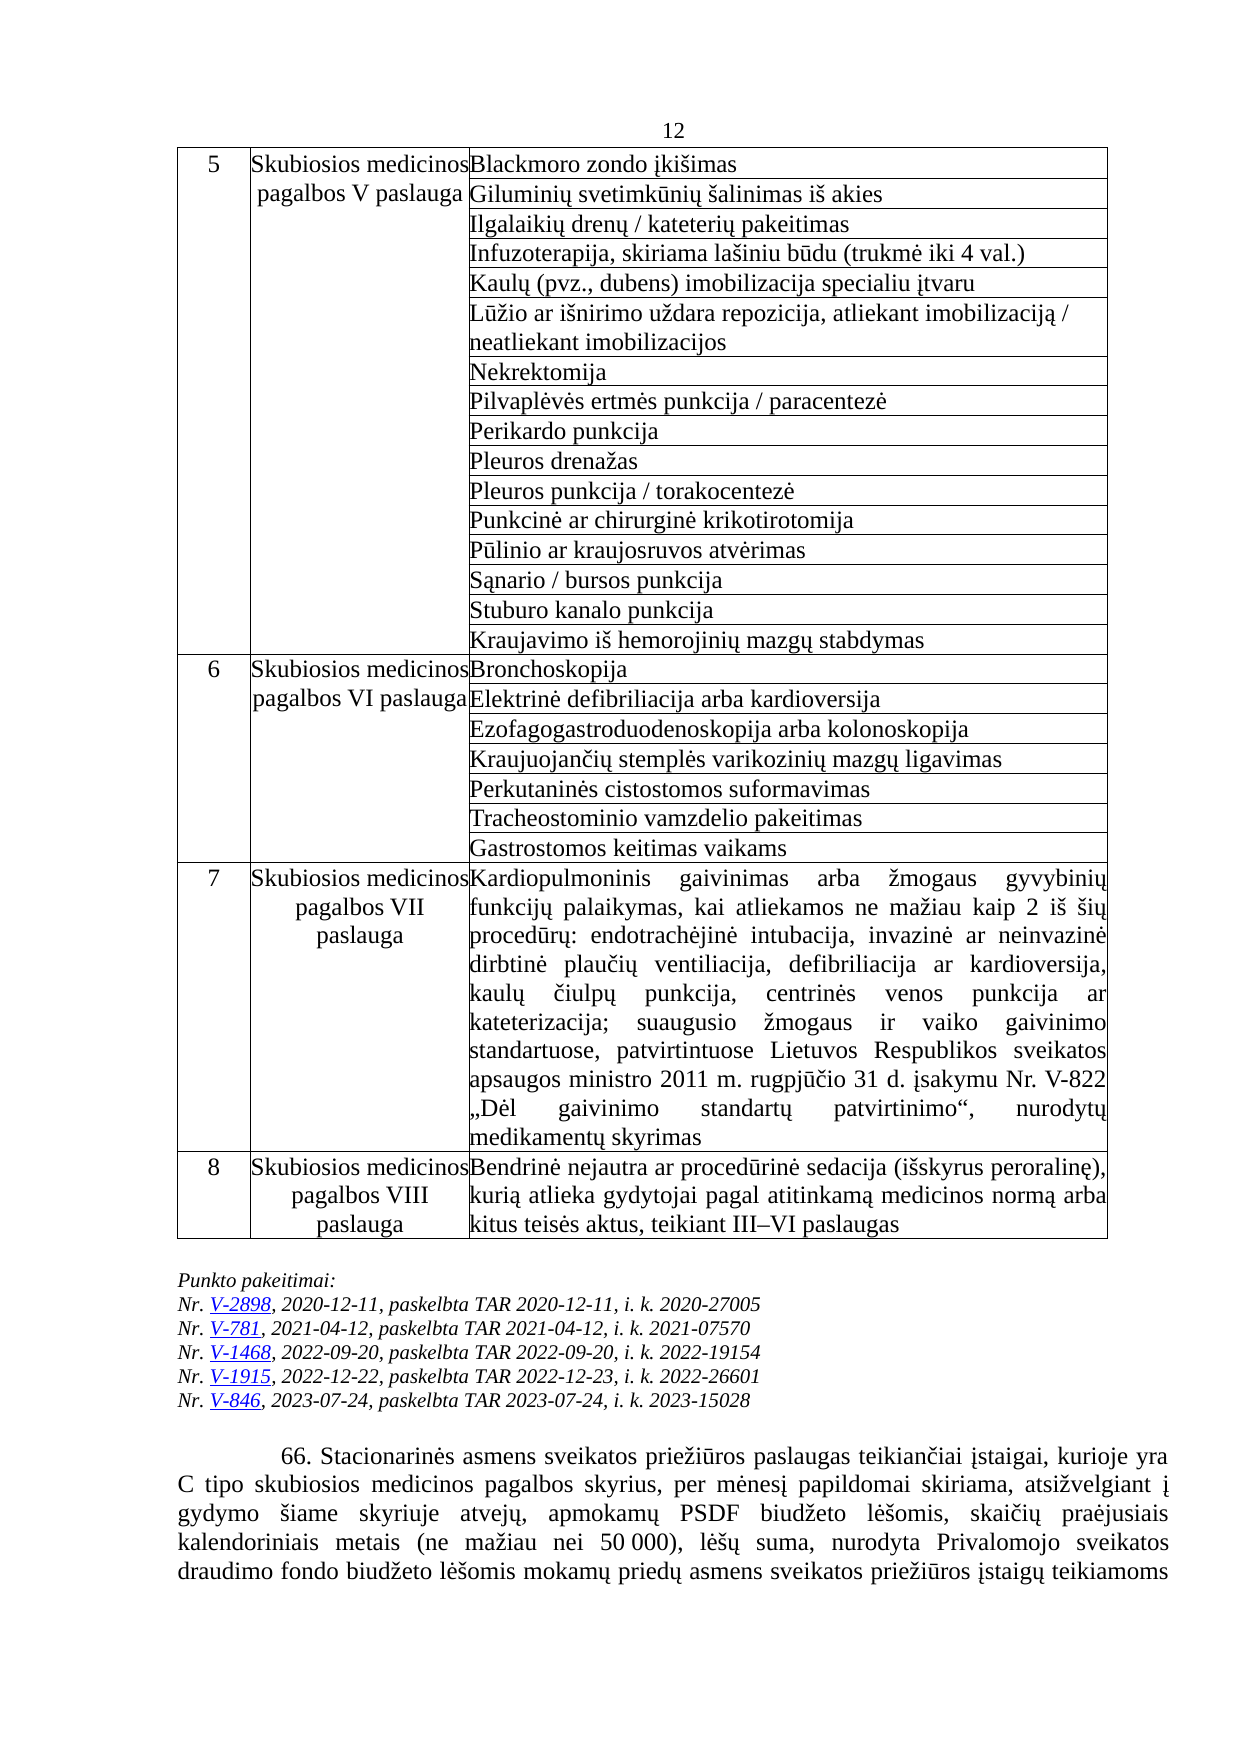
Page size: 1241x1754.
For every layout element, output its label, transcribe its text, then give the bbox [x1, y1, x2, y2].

table_cell Gastrostomos keitimas vaikams [470, 833, 1107, 862]
table_cell Kardiopulmoninis gaivinimas arba žmogaus gyvybinių funkcijų palaikymas, kai atliekamos ne mažiau kaip 2 iš šių procedūrų: endotrachėjinė intubacija, invazinė ar neinvazinė dirbtinė plaučių ventiliacija, defibriliacija ar kardioversija, kaulų čiulpų punkcija, centrinės venos punkcija ar kateterizacija; suaugusio žmogaus ir vaiko gaivinimo standartuose, patvirtintuose Lietuvos Respublikos sveikatos apsaugos ministro 2011 m. rugpjūčio 31 d. įsakymu Nr. V-822 „Dėl gaivinimo standartų patvirtinimo“, nurodytų medikamentų skyrimas [470, 863, 1107, 1151]
table_cell 7 [178, 863, 250, 1151]
table_cell Elektrinė defibriliacija arba kardioversija [470, 684, 1107, 713]
text Nr. V-846, 2023-07-24, paskelbta TAR 2023-07-24, i. k. 2023-15028 [177, 1388, 1169, 1412]
table_cell Skubiosios medicinos pagalbos VII paslauga [251, 863, 469, 1151]
table_cell Lūžio ar išnirimo uždara repozicija, atliekant imobilizaciją / neatliekant imobilizacijos [470, 298, 1107, 356]
table_cell Nekrektomija [470, 357, 1107, 385]
table_cell Skubiosios medicinos pagalbos VIII paslauga [251, 1152, 469, 1238]
table_cell Sąnario / bursos punkcija [470, 565, 1107, 594]
table_cell Stuburo kanalo punkcija [470, 595, 1107, 624]
table_cell Pūlinio ar kraujosruvos atvėrimas [470, 535, 1107, 564]
table_cell Skubiosios medicinos pagalbos VI paslauga [251, 655, 469, 862]
table_cell Perikardo punkcija [470, 416, 1107, 445]
table_cell Tracheostominio vamzdelio pakeitimas [470, 804, 1107, 832]
table_cell Infuzoterapija, skiriama lašiniu būdu (trukmė iki 4 val.) [470, 239, 1107, 267]
table_cell Pilvaplėvės ertmės punkcija / paracentezė [470, 386, 1107, 415]
table_cell Bronchoskopija [470, 655, 1107, 683]
table_cell Kaulų (pvz., dubens) imobilizacija specialiu įtvaru [470, 268, 1107, 297]
text Nr. V-1468, 2022-09-20, paskelbta TAR 2022-09-20, i. k. 2022-19154 [177, 1340, 1169, 1364]
text 66. Stacionarinės asmens sveikatos priežiūros paslaugas teikiančiai įstaigai, kurioje yra C tipo skubiosios medicinos pagalbos skyrius, per mėnesį papildomai skiriama, atsižvelgiant į gydymo šiame skyriuje atvejų, apmokamų PSDF biudžeto lėšomis, skaičių praėjusiais kalendoriniais metais (ne mažiau nei 50 000), lėšų suma, nurodyta Privalomojo sveikatos draudimo fondo biudžeto lėšomis mokamų priedų asmens sveikatos priežiūros įstaigų teikiamoms [177, 1441, 1169, 1584]
text Punkto pakeitimai: [177, 1268, 1169, 1292]
table_cell Pleuros punkcija / torakocentezė [470, 476, 1107, 504]
table_cell Bendrinė nejautra ar procedūrinė sedacija (išskyrus peroralinę), kurią atlieka gydytojai pagal atitinkamą medicinos normą arba kitus teisės aktus, teikiant III–VI paslaugas [470, 1152, 1107, 1238]
table_cell Kraujavimo iš hemorojinių mazgų stabdymas [470, 625, 1107, 653]
table_cell Skubiosios medicinos pagalbos V paslauga [251, 148, 469, 653]
table_cell 6 [178, 655, 250, 862]
table_cell Punkcinė ar chirurginė krikotirotomija [470, 506, 1107, 534]
table_cell Blackmoro zondo įkišimas [470, 148, 1107, 178]
table_cell Ezofagogastroduodenoskopija arba kolonoskopija [470, 714, 1107, 743]
text Nr. V-2898, 2020-12-11, paskelbta TAR 2020-12-11, i. k. 2020-27005 [177, 1292, 1169, 1316]
table_cell Pleuros drenažas [470, 446, 1107, 475]
table_cell Kraujuojančių stemplės varikozinių mazgų ligavimas [470, 744, 1107, 773]
text Nr. V-781, 2021-04-12, paskelbta TAR 2021-04-12, i. k. 2021-07570 [177, 1316, 1169, 1340]
table_cell Ilgalaikių drenų / kateterių pakeitimas [470, 209, 1107, 237]
table_cell 8 [178, 1152, 250, 1238]
table_cell 5 [178, 148, 250, 653]
text Nr. V-1915, 2022-12-22, paskelbta TAR 2022-12-23, i. k. 2022-26601 [177, 1364, 1169, 1388]
table_cell Giluminių svetimkūnių šalinimas iš akies [470, 179, 1107, 208]
table_cell Perkutaninės cistostomos suformavimas [470, 774, 1107, 802]
